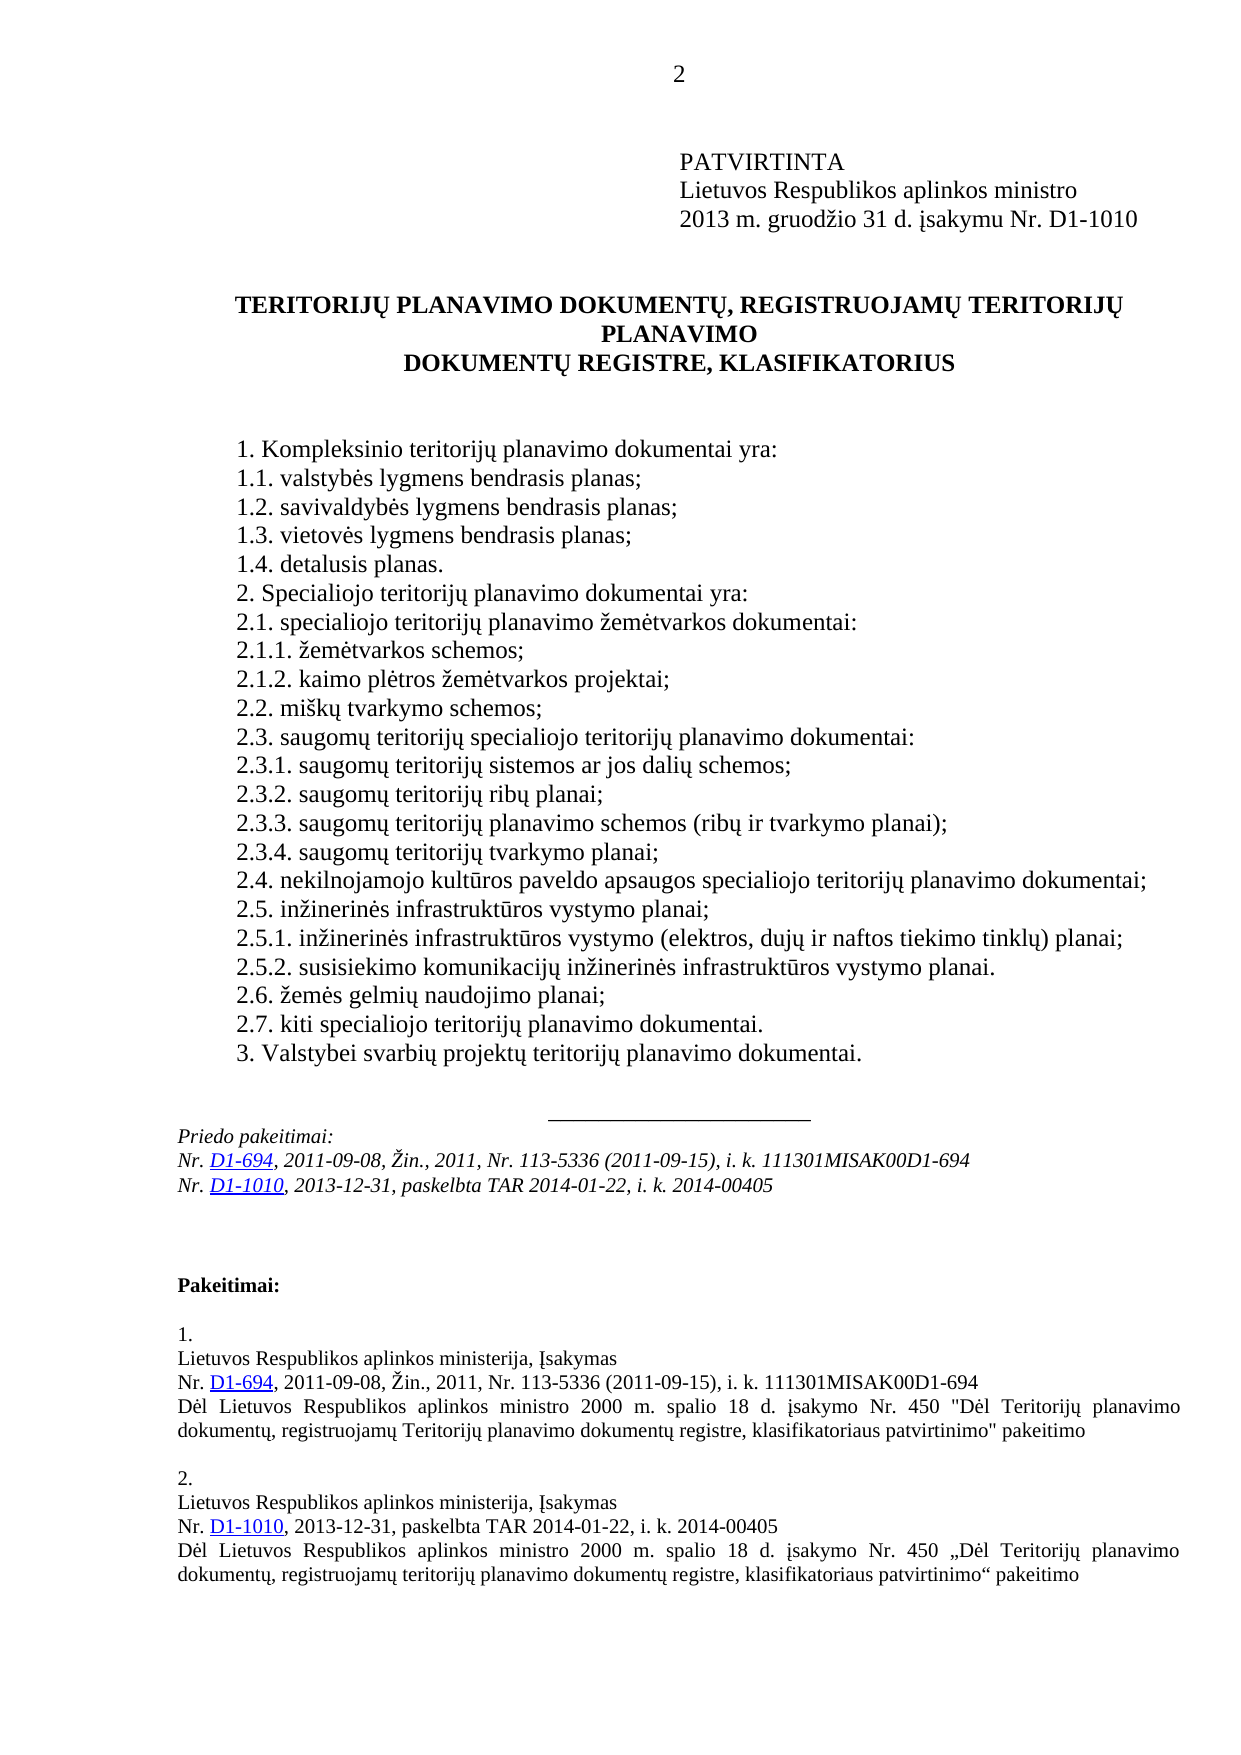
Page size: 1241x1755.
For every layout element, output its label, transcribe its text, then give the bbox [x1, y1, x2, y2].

text 2.6. žemės gelmių naudojimo planai; [177, 981, 1181, 1009]
text 2.5. inžinerinės infrastruktūros vystymo planai; [177, 894, 1181, 923]
text 1. Kompleksinio teritorijų planavimo dokumentai yra: [177, 434, 1181, 463]
text 1. [177, 1322, 1181, 1346]
text 2.1.2. kaimo plėtros žemėtvarkos projektai; [177, 664, 1181, 693]
text 2.3.1. saugomų teritorijų sistemos ar jos dalių schemos; [177, 751, 1181, 779]
text 2.4. nekilnojamojo kultūros paveldo apsaugos specialiojo teritorijų planavimo dokumentai; [177, 866, 1181, 894]
text DOKUMENTŲ REGISTRE, KLASIFIKATORIUS [177, 348, 1181, 377]
text Nr. D1-694, 2011-09-08, Žin., 2011, Nr. 113-5336 (2011-09-15), i. k. 111301MISAK00D1-694 [177, 1148, 1181, 1172]
text PATVIRTINTA [679, 147, 1181, 176]
text 3. Valstybei svarbių projektų teritorijų planavimo dokumentai. [177, 1038, 1181, 1067]
text 2.1. specialiojo teritorijų planavimo žemėtvarkos dokumentai: [177, 607, 1181, 636]
text 2013 m. gruodžio 31 d. įsakymu Nr. D1-1010 [679, 204, 1181, 233]
text Dėl Lietuvos Respublikos aplinkos ministro 2000 m. spalio 18 d. įsakymo Nr. 450 „Dėl Teritorijų planavimo dokumentų, registruojamų teritorijų planavimo dokumentų registre, klasifikatoriaus patvirtinimo“ pakeitimo [177, 1538, 1181, 1586]
text 2. [177, 1466, 1181, 1490]
text 2.3.4. saugomų teritorijų tvarkymo planai; [177, 837, 1181, 866]
text 2. Specialiojo teritorijų planavimo dokumentai yra: [177, 578, 1181, 607]
text Pakeitimai: [177, 1273, 1181, 1297]
text 2.3.3. saugomų teritorijų planavimo schemos (ribų ir tvarkymo planai); [177, 808, 1181, 837]
text _____________________ [177, 1096, 1181, 1124]
text 2.7. kiti specialiojo teritorijų planavimo dokumentai. [177, 1009, 1181, 1038]
text 1.2. savivaldybės lygmens bendrasis planas; [177, 492, 1181, 521]
text 1.4. detalusis planas. [177, 549, 1181, 578]
text 2.2. miškų tvarkymo schemos; [177, 693, 1181, 722]
text TERITORIJŲ PLANAVIMO DOKUMENTŲ, REGISTRUOJAMŲ TERITORIJŲ PLANAVIMO [177, 291, 1181, 348]
text Lietuvos Respublikos aplinkos ministerija, Įsakymas [177, 1490, 1181, 1514]
text 2.1.1. žemėtvarkos schemos; [177, 636, 1181, 664]
text Dėl Lietuvos Respublikos aplinkos ministro 2000 m. spalio 18 d. įsakymo Nr. 450 "Dėl Teritorijų planavimo dokumentų, registruojamų Teritorijų planavimo dokumentų registre, klasifikatoriaus patvirtinimo" pakeitimo [177, 1394, 1181, 1442]
text Nr. D1-1010, 2013-12-31, paskelbta TAR 2014-01-22, i. k. 2014-00405 [177, 1172, 1181, 1197]
text 2.5.2. susisiekimo komunikacijų inžinerinės infrastruktūros vystymo planai. [177, 952, 1181, 981]
text 2.5.1. inžinerinės infrastruktūros vystymo (elektros, dujų ir naftos tiekimo tinklų) planai; [177, 923, 1181, 952]
text Lietuvos Respublikos aplinkos ministerija, Įsakymas [177, 1346, 1181, 1370]
text 1.1. valstybės lygmens bendrasis planas; [177, 463, 1181, 492]
text 2.3. saugomų teritorijų specialiojo teritorijų planavimo dokumentai: [177, 722, 1181, 751]
text Nr. D1-694, 2011-09-08, Žin., 2011, Nr. 113-5336 (2011-09-15), i. k. 111301MISAK00D1-694 [177, 1370, 1181, 1394]
text 1.3. vietovės lygmens bendrasis planas; [177, 521, 1181, 549]
text 2.3.2. saugomų teritorijų ribų planai; [177, 779, 1181, 808]
text Nr. D1-1010, 2013-12-31, paskelbta TAR 2014-01-22, i. k. 2014-00405 [177, 1514, 1181, 1538]
text Lietuvos Respublikos aplinkos ministro [679, 176, 1181, 204]
text Priedo pakeitimai: [177, 1124, 1181, 1148]
